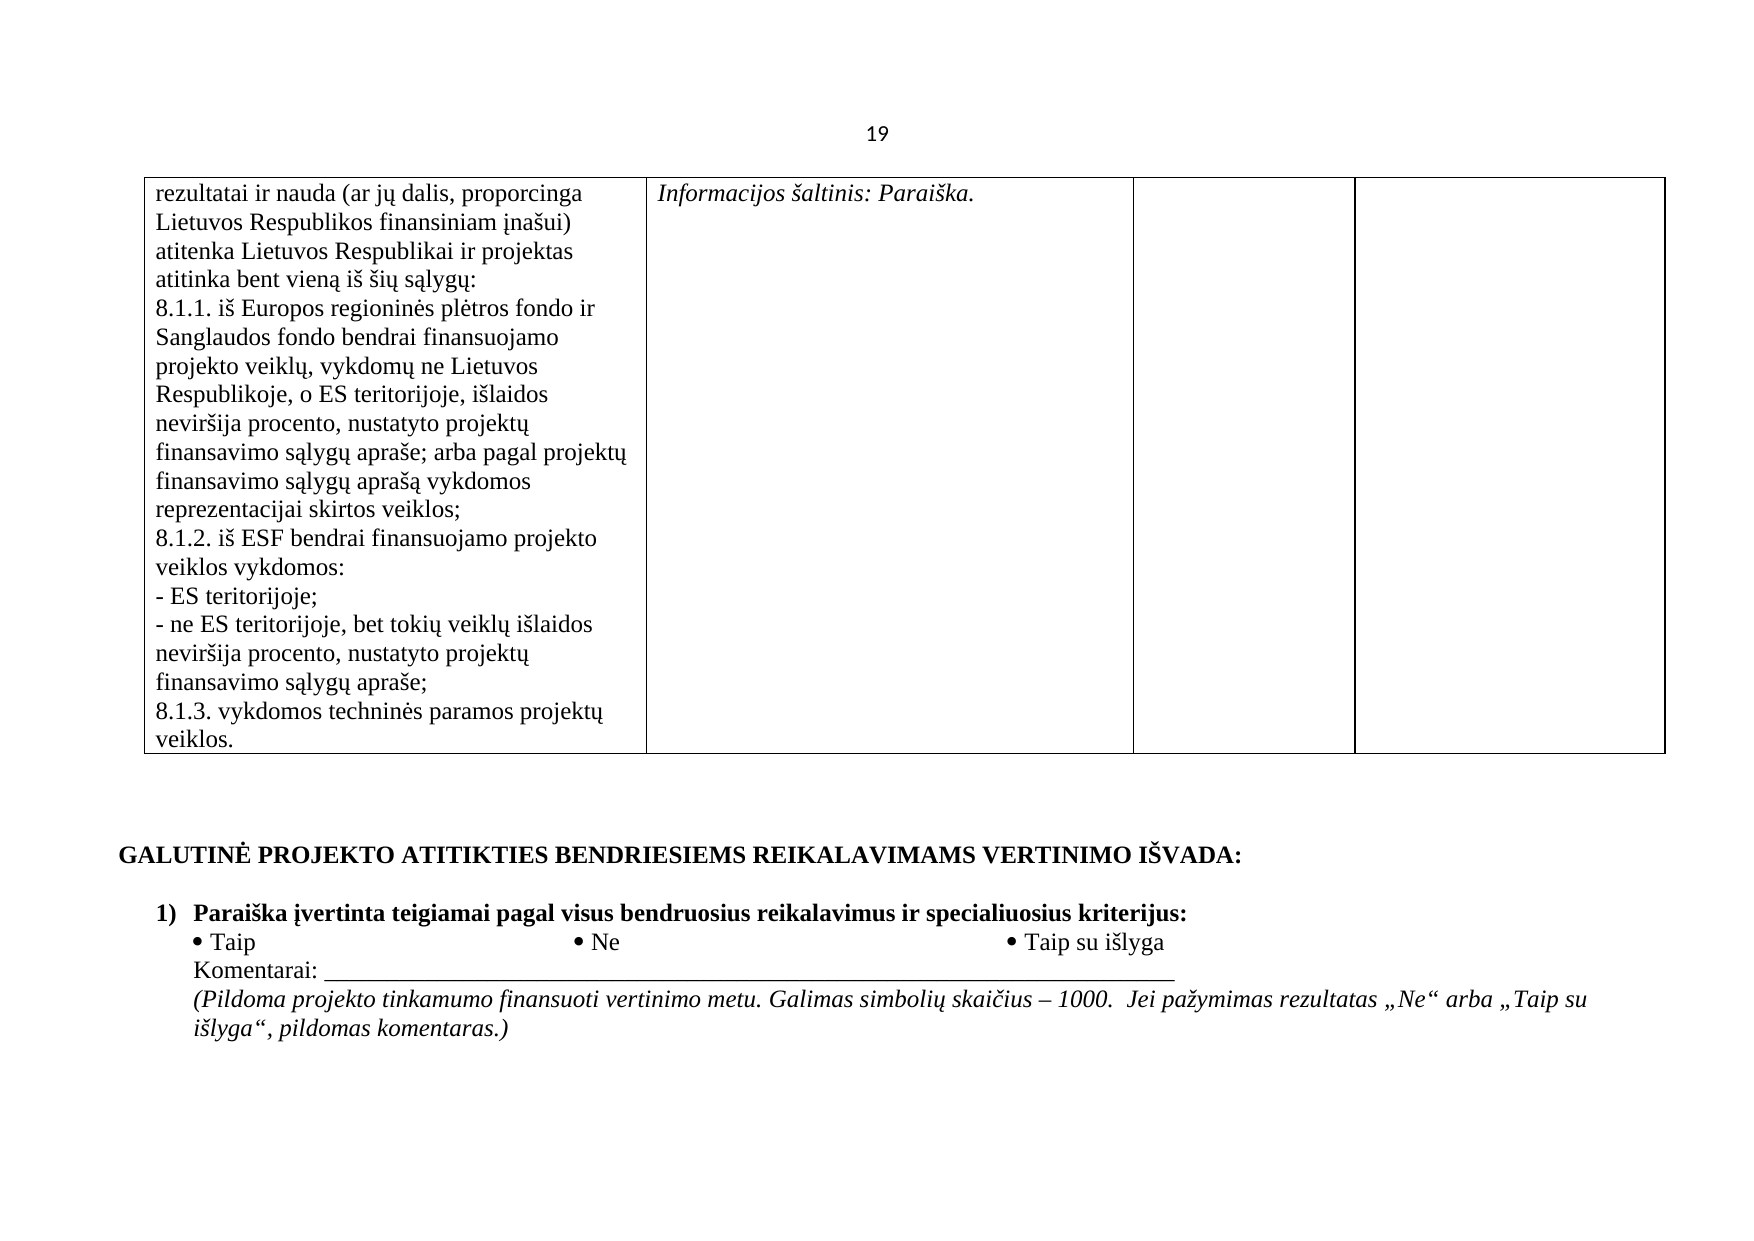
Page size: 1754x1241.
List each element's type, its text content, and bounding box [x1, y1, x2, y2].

table_cell [1134, 178, 1354, 753]
text Komentarai: ____________________________________________________________________ [193, 956, 1636, 984]
text  Taip  Ne  Taip su išlyga [193, 927, 1636, 956]
text 1) Paraiška įvertinta teigiamai pagal visus bendruosius reikalavimus ir specialiuosius kriterijus: [156, 898, 1636, 927]
table_cell [1356, 178, 1664, 753]
text GALUTINĖ PROJEKTO ATITIKTIES BENDRIESIEMS REIKALAVIMAMS VERTINIMO IŠVADA: [118, 841, 1636, 869]
table_cell Informacijos šaltinis: Paraiška. [647, 178, 1133, 753]
text (Pildoma projekto tinkamumo finansuoti vertinimo metu. Galimas simbolių skaičius – 1000. Jei pažymimas rezultatas „Ne“ arba „Taip su išlyga“, pildomas komentaras.) [193, 984, 1636, 1042]
table_cell rezultatai ir nauda (ar jų dalis, proporcinga Lietuvos Respublikos finansiniam įnašui) atitenka Lietuvos Respublikai ir projektas atitinka bent vieną iš šių sąlygų: 8.1.1. iš Europos regioninės plėtros fondo ir Sanglaudos fondo bendrai finansuojamo projekto veiklų, vykdomų ne Lietuvos Respublikoje, o ES teritorijoje, išlaidos neviršija procento, nustatyto projektų finansavimo sąlygų apraše; arba pagal projektų finansavimo sąlygų aprašą vykdomos reprezentacijai skirtos veiklos; 8.1.2. iš ESF bendrai finansuojamo projekto veiklos vykdomos: - ES teritorijoje; - ne ES teritorijoje, bet tokių veiklų išlaidos neviršija procento, nustatyto projektų finansavimo sąlygų apraše; 8.1.3. vykdomos techninės paramos projektų veiklos. [145, 178, 646, 753]
